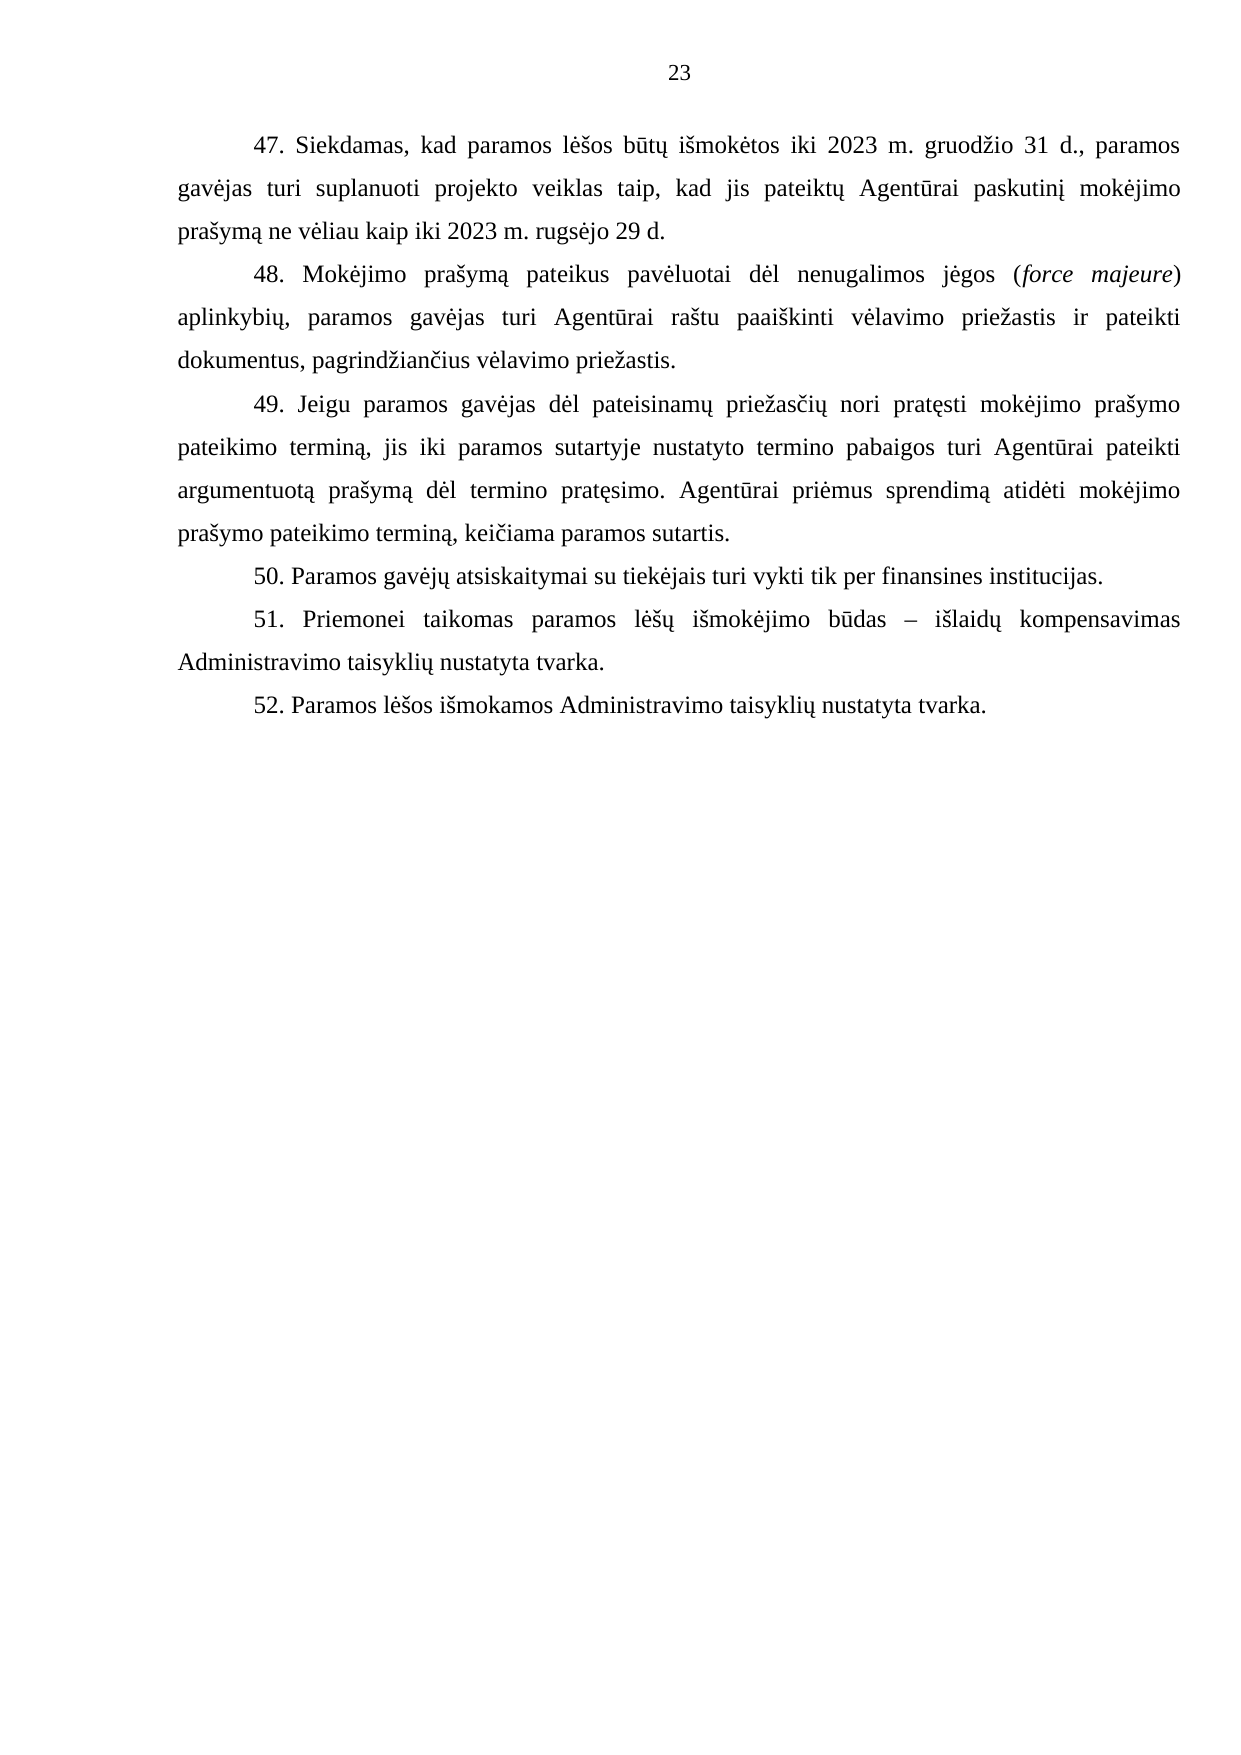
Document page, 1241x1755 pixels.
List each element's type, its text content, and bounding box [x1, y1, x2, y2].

text 49. Jeigu paramos gavėjas dėl pateisinamų priežasčių nori pratęsti mokėjimo prašymo pateikimo terminą, jis iki paramos sutartyje nustatyto termino pabaigos turi Agentūrai pateikti argumentuotą prašymą dėl termino pratęsimo. Agentūrai priėmus sprendimą atidėti mokėjimo prašymo pateikimo terminą, keičiama paramos sutartis. [177, 389, 1181, 547]
text 50. Paramos gavėjų atsiskaitymai su tiekėjais turi vykti tik per finansines institucijas. [177, 561, 1181, 590]
text 51. Priemonei taikomas paramos lėšų išmokėjimo būdas – išlaidų kompensavimas Administravimo taisyklių nustatyta tvarka. [177, 604, 1181, 676]
text 48. Mokėjimo prašymą pateikus pavėluotai dėl nenugalimos jėgos (force majeure) aplinkybių, paramos gavėjas turi Agentūrai raštu paaiškinti vėlavimo priežastis ir pateikti dokumentus, pagrindžiančius vėlavimo priežastis. [177, 259, 1181, 374]
text 52. Paramos lėšos išmokamos Administravimo taisyklių nustatyta tvarka. [177, 691, 1181, 719]
text 47. Siekdamas, kad paramos lėšos būtų išmokėtos iki 2023 m. gruodžio 31 d., paramos gavėjas turi suplanuoti projekto veiklas taip, kad jis pateiktų Agentūrai paskutinį mokėjimo prašymą ne vėliau kaip iki 2023 m. rugsėjo 29 d. [177, 130, 1181, 245]
